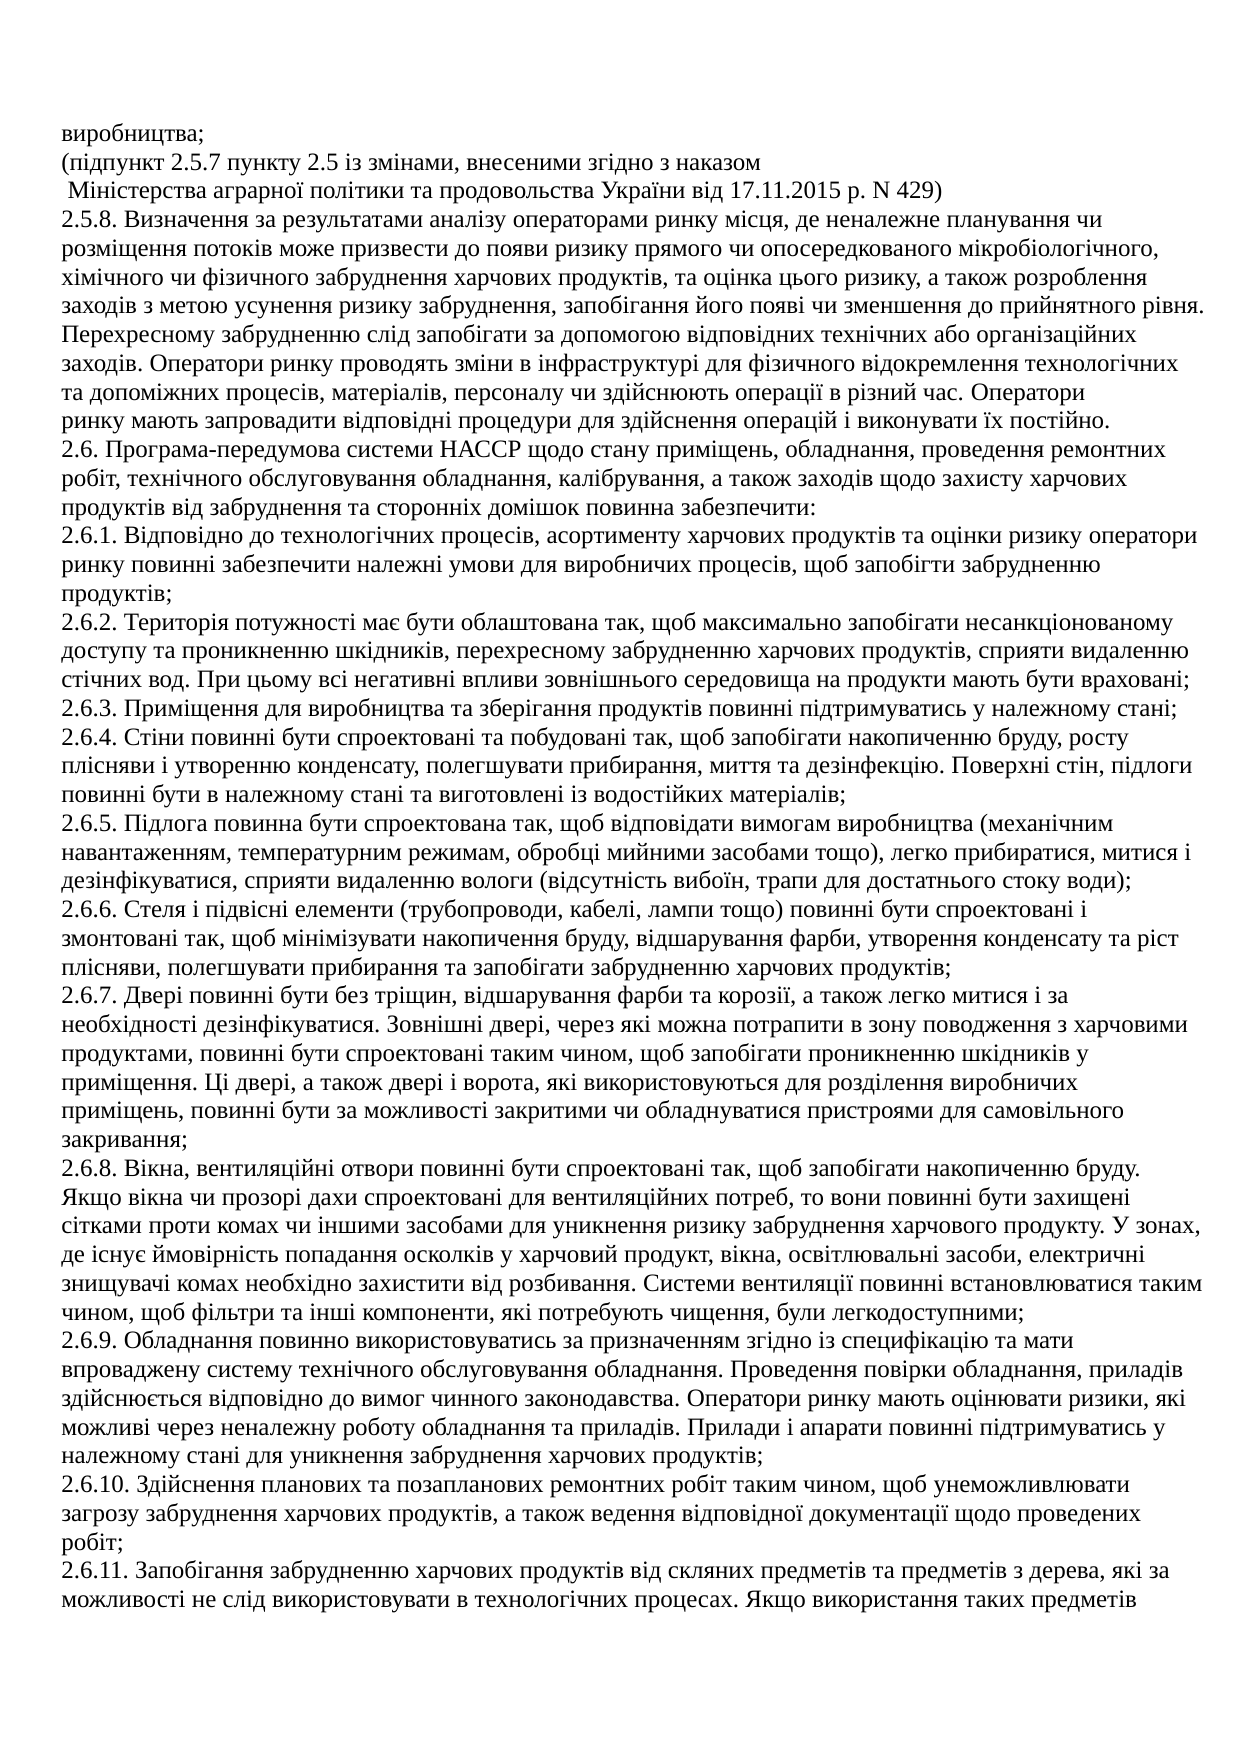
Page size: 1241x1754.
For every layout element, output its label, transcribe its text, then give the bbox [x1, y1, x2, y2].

text 2.6.2. Територія потужності має бути облаштована так, щоб максимально запобігати несанкціонованому доступу та проникненню шкідників, перехресному забрудненню харчових продуктів, сприяти видаленню стічних вод. При цьому всі негативні впливи зовнішнього середовища на продукти мають бути враховані; [61, 607, 1206, 693]
text 2.6.5. Підлога повинна бути спроектована так, щоб відповідати вимогам виробництва (механічним навантаженням, температурним режимам, обробці мийними засобами тощо), легко прибиратися, митися і дезінфікуватися, сприяти видаленню вологи (відсутність вибоїн, трапи для достатнього стоку води); [61, 808, 1206, 894]
text виробництва; [61, 118, 1206, 147]
text 2.6.11. Запобігання забрудненню харчових продуктів від скляних предметів та предметів з дерева, які за можливості не слід використовувати в технологічних процесах. Якщо використання таких предметів [61, 1556, 1206, 1613]
text 2.6.1. Відповідно до технологічних процесів, асортименту харчових продуктів та оцінки ризику оператори ринку повинні забезпечити належні умови для виробничих процесів, щоб запобігти забрудненню продуктів; [61, 521, 1206, 607]
text 2.6.6. Стеля і підвісні елементи (трубопроводи, кабелі, лампи тощо) повинні бути спроектовані і змонтовані так, щоб мінімізувати накопичення бруду, відшарування фарби, утворення конденсату та ріст плісняви, полегшувати прибирання та запобігати забрудненню харчових продуктів; [61, 894, 1206, 981]
text 2.6.8. Вікна, вентиляційні отвори повинні бути спроектовані так, щоб запобігати накопиченню бруду. Якщо вікна чи прозорі дахи спроектовані для вентиляційних потреб, то вони повинні бути захищені сітками проти комах чи іншими засобами для уникнення ризику забруднення харчового продукту. У зонах, де існує ймовірність попадання осколків у харчовий продукт, вікна, освітлювальні засоби, електричні знищувачі комах необхідно захистити від розбивання. Системи вентиляції повинні встановлюватися таким чином, щоб фільтри та інші компоненти, які потребують чищення, були легкодоступними; [61, 1153, 1206, 1326]
text Перехресному забрудненню слід запобігати за допомогою відповідних технічних або організаційних заходів. Оператори ринку проводять зміни в інфраструктурі для фізичного відокремлення технологічних та допоміжних процесів, матеріалів, персоналу чи здійснюють операції в різний час. Оператори ринку мають запровадити відповідні процедури для здійснення операцій і виконувати їх постійно. [61, 319, 1206, 434]
text 2.5.8. Визначення за результатами аналізу операторами ринку місця, де неналежне планування чи розміщення потоків може призвести до появи ризику прямого чи опосередкованого мікробіологічного, хімічного чи фізичного забруднення харчових продуктів, та оцінка цього ризику, а також розроблення заходів з метою усунення ризику забруднення, запобігання його появі чи зменшення до прийнятного рівня. [61, 204, 1206, 319]
text 2.6.4. Стіни повинні бути спроектовані та побудовані так, щоб запобігати накопиченню бруду, росту плісняви і утворенню конденсату, полегшувати прибирання, миття та дезінфекцію. Поверхні стін, підлоги повинні бути в належному стані та виготовлені із водостійких матеріалів; [61, 722, 1206, 808]
text 2.6.3. Приміщення для виробництва та зберігання продуктів повинні підтримуватись у належному стані; [61, 693, 1206, 722]
text 2.6.9. Обладнання повинно використовуватись за призначенням згідно із специфікацію та мати впроваджену систему технічного обслуговування обладнання. Проведення повірки обладнання, приладів здійснюється відповідно до вимог чинного законодавства. Оператори ринку мають оцінювати ризики, які можливі через неналежну роботу обладнання та приладів. Прилади і апарати повинні підтримуватись у належному стані для уникнення забруднення харчових продуктів; [61, 1326, 1206, 1469]
text 2.6. Програма-передумова системи НАССР щодо стану приміщень, обладнання, проведення ремонтних робіт, технічного обслуговування обладнання, калібрування, а також заходів щодо захисту харчових продуктів від забруднення та сторонніх домішок повинна забезпечити: [61, 434, 1206, 521]
text 2.6.7. Двері повинні бути без тріщин, відшарування фарби та корозії, а також легко митися і за необхідності дезінфікуватися. Зовнішні двері, через які можна потрапити в зону поводження з харчовими продуктами, повинні бути спроектовані таким чином, щоб запобігати проникненню шкідників у приміщення. Ці двері, а також двері і ворота, які використовуються для розділення виробничих приміщень, повинні бути за можливості закритими чи обладнуватися пристроями для самовільного закривання; [61, 981, 1206, 1153]
text 2.6.10. Здійснення планових та позапланових ремонтних робіт таким чином, щоб унеможливлювати загрозу забруднення харчових продуктів, а також ведення відповідної документації щодо проведених робіт; [61, 1469, 1206, 1556]
text (підпункт 2.5.7 пункту 2.5 із змінами, внесеними згідно з наказом Міністерства аграрної політики та продовольства України від 17.11.2015 р. N 429) [61, 147, 1206, 204]
